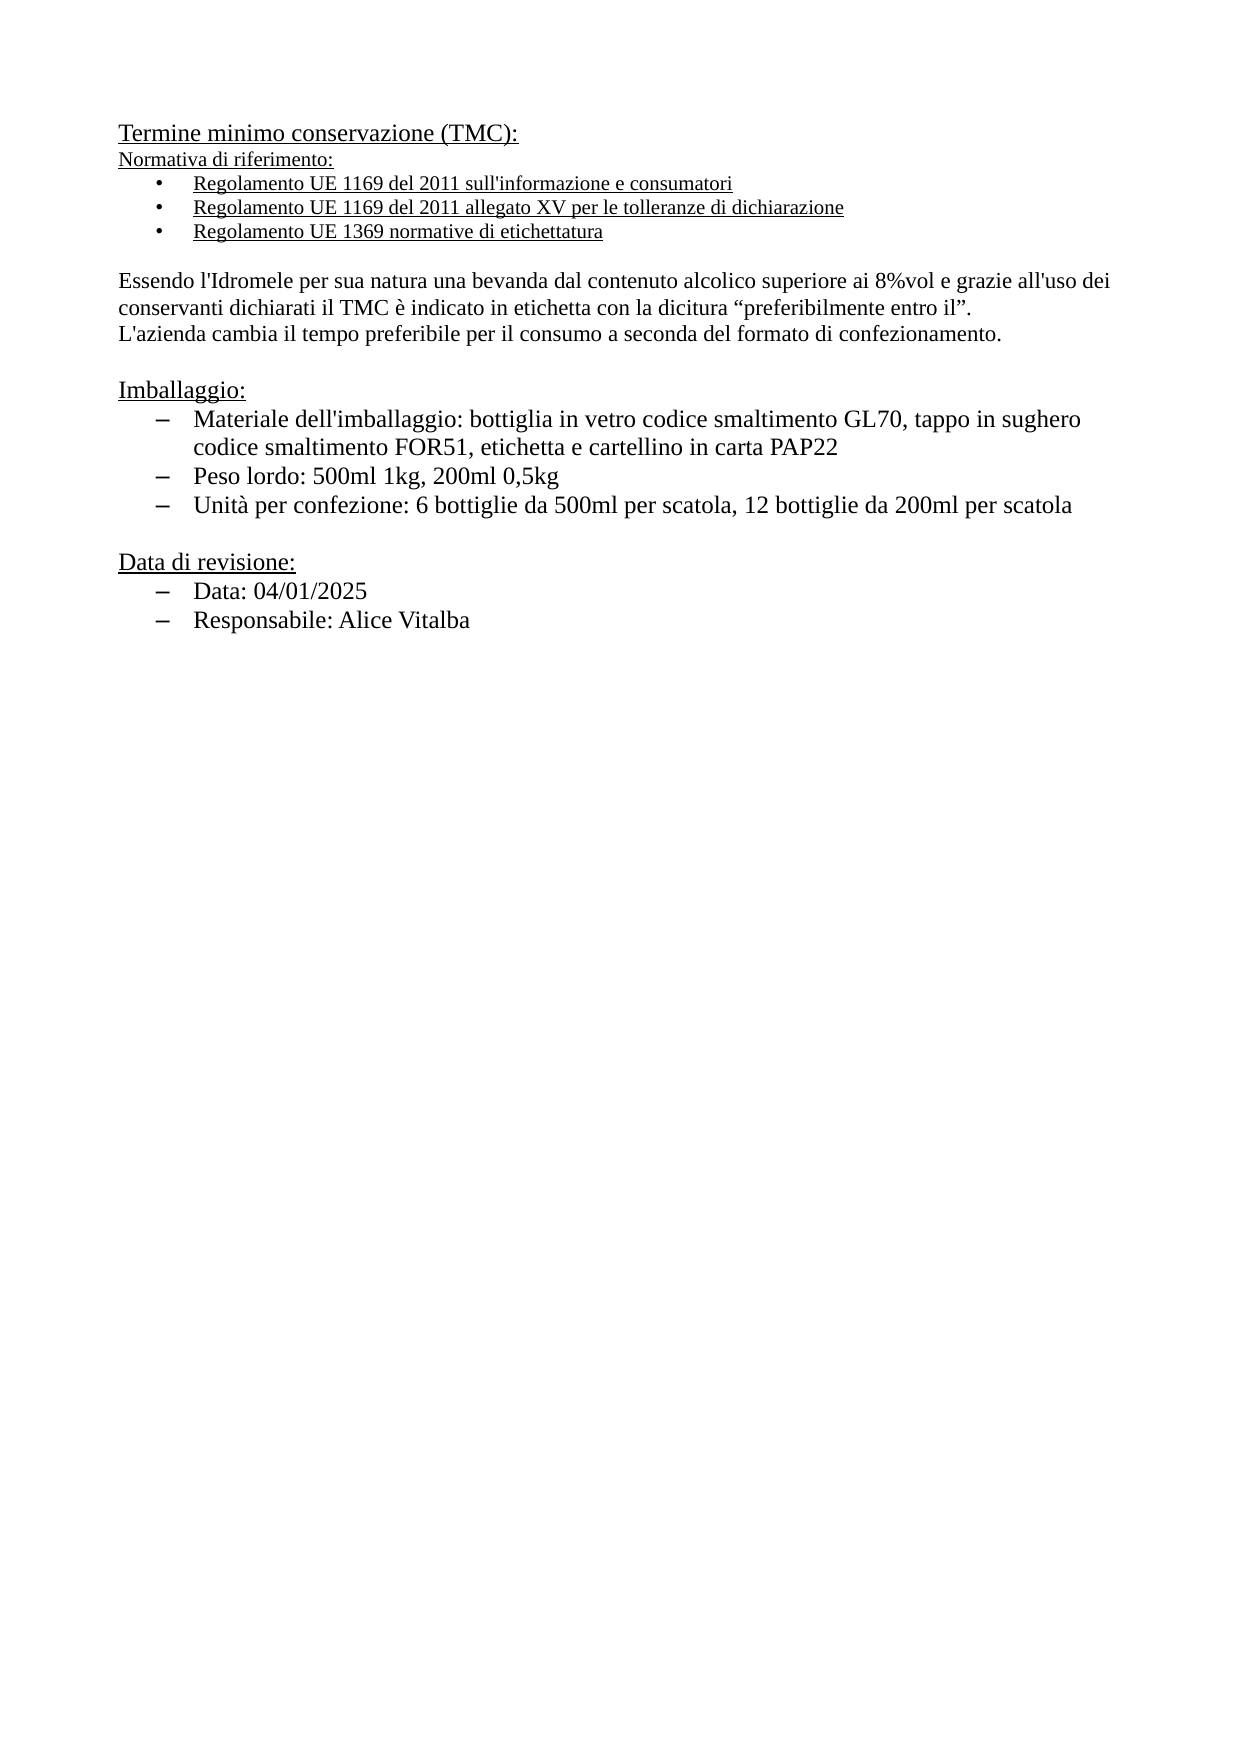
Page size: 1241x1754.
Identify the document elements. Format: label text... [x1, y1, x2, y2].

text Essendo l'Idromele per sua natura una bevanda dal contenuto alcolico superiore ai 8%vol e grazie all'uso dei conservanti dichiarati il TMC è indicato in etichetta con la dicitura “preferibilmente entro il”. L'azienda cambia il tempo preferibile per il consumo a seconda del formato di confezionamento. [118, 267, 1122, 346]
list Regolamento UE 1169 del 2011 sull'informazione e consumatori [156, 171, 1122, 195]
list Data: 04/01/2025 [156, 576, 1122, 605]
text Normativa di riferimento: [118, 147, 1122, 171]
list Responsabile: Alice Vitalba [156, 605, 1122, 634]
text Imballaggio: [118, 375, 1122, 404]
list Materiale dell'imballaggio: bottiglia in vetro codice smaltimento GL70, tappo in sughero codice smaltimento FOR51, etichetta e cartellino in carta PAP22 [156, 404, 1122, 461]
text Data di revisione: [118, 547, 1122, 576]
text Termine minimo conservazione (TMC): [118, 118, 1122, 147]
list Regolamento UE 1369 normative di etichettatura [156, 219, 1122, 243]
list Unità per confezione: 6 bottiglie da 500ml per scatola, 12 bottiglie da 200ml per scatola [156, 490, 1122, 519]
list Regolamento UE 1169 del 2011 allegato XV per le tolleranze di dichiarazione [156, 195, 1122, 219]
list Peso lordo: 500ml 1kg, 200ml 0,5kg [156, 461, 1122, 490]
